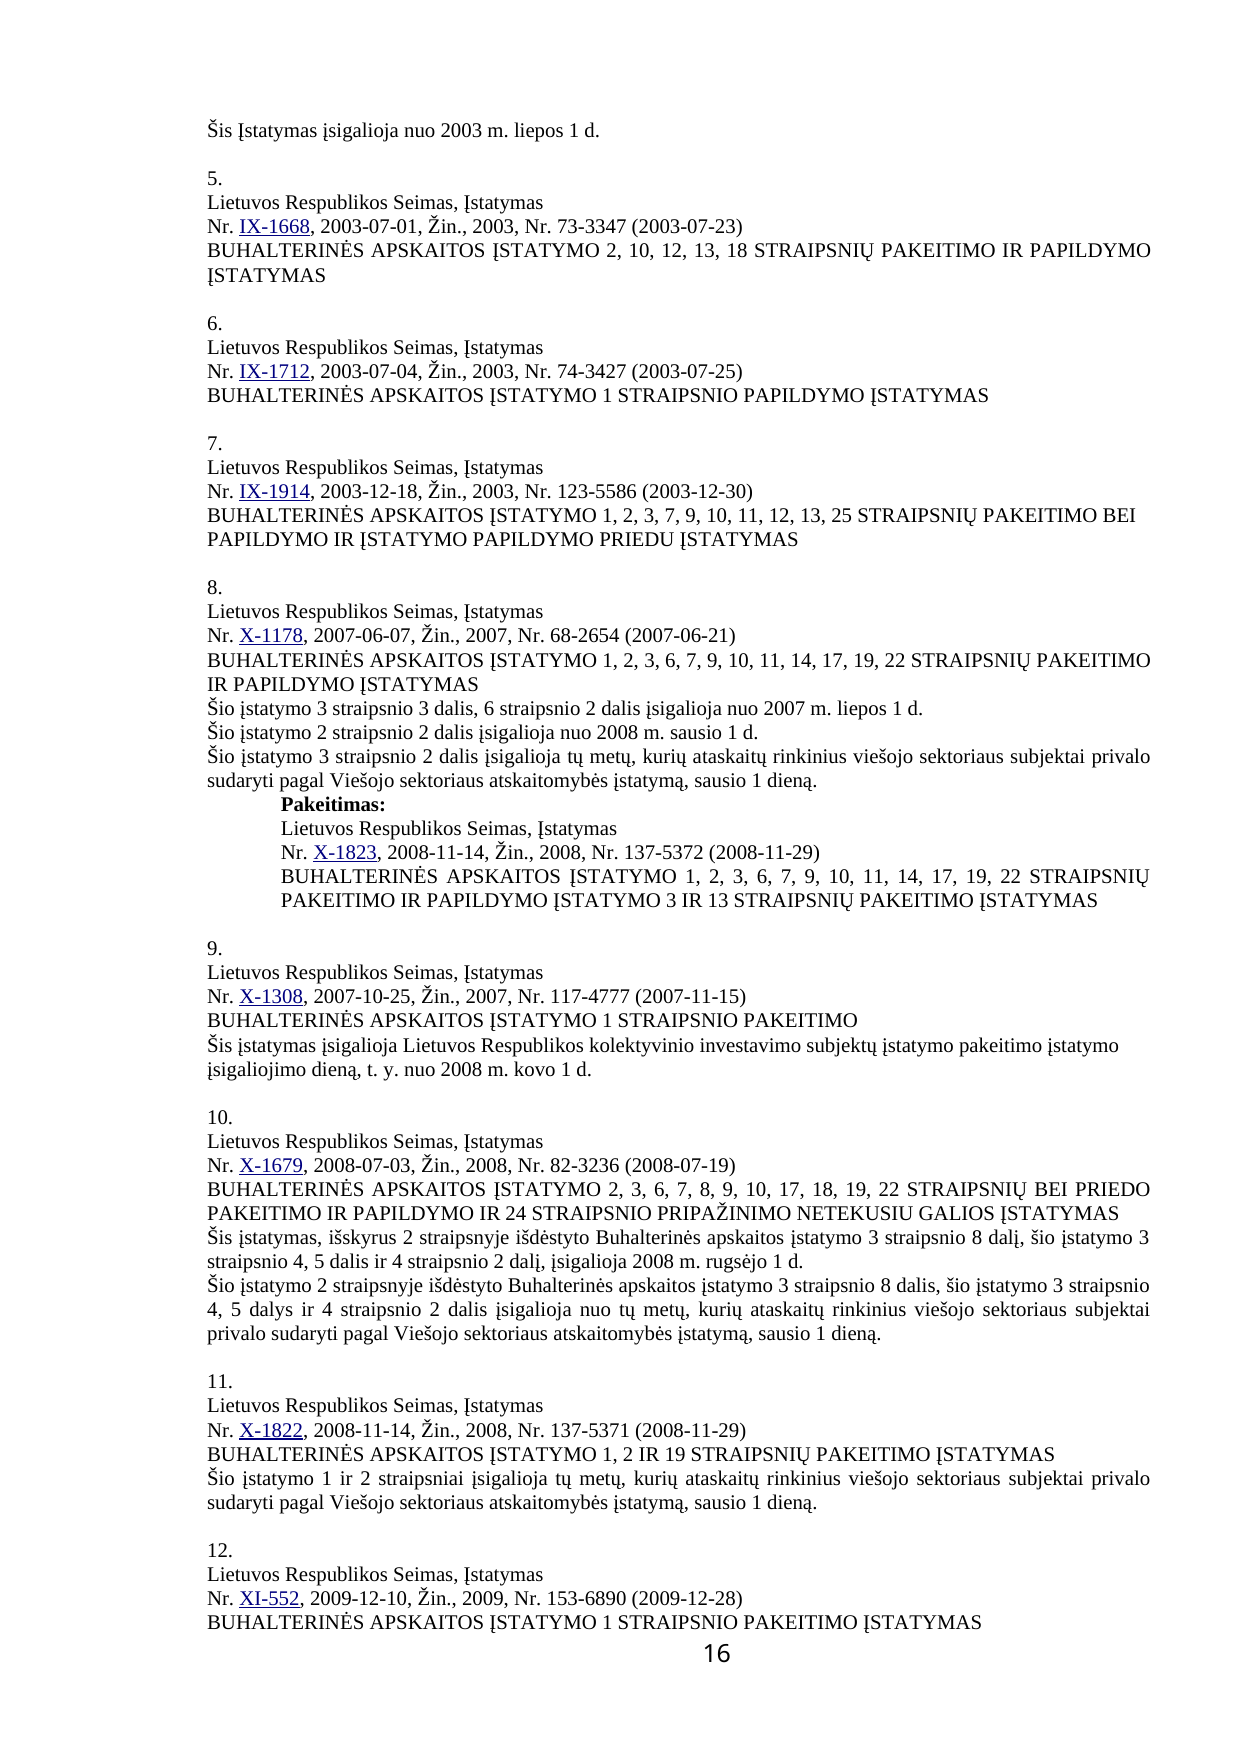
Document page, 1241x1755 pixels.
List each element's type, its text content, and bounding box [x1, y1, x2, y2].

text Nr. X-1308, 2007-10-25, Žin., 2007, Nr. 117-4777 (2007-11-15) [207, 984, 1152, 1008]
text BUHALTERINĖS APSKAITOS ĮSTATYMO 1, 2, 3, 6, 7, 9, 10, 11, 14, 17, 19, 22 STRAIPSNIŲ PAKEITIMO IR PAPILDYMO ĮSTATYMO 3 IR 13 STRAIPSNIŲ PAKEITIMO ĮSTATYMAS [281, 864, 1152, 912]
text Šio įstatymo 2 straipsnyje išdėstyto Buhalterinės apskaitos įstatymo 3 straipsnio 8 dalis, šio įstatymo 3 straipsnio 4, 5 dalys ir 4 straipsnio 2 dalis įsigalioja nuo tų metų, kurių ataskaitų rinkinius viešojo sektoriaus subjektai privalo sudaryti pagal Viešojo sektoriaus atskaitomybės įstatymą, sausio 1 dieną. [207, 1273, 1152, 1345]
text Lietuvos Respublikos Seimas, Įstatymas [207, 960, 1152, 984]
text 12. [207, 1538, 1152, 1562]
text Lietuvos Respublikos Seimas, Įstatymas [207, 455, 1152, 479]
text 10. [207, 1105, 1152, 1129]
text Nr. IX-1914, 2003-12-18, Žin., 2003, Nr. 123-5586 (2003-12-30) [207, 479, 1152, 503]
text Šis įstatymas, išskyrus 2 straipsnyje išdėstyto Buhalterinės apskaitos įstatymo 3 straipsnio 8 dalį, šio įstatymo 3 straipsnio 4, 5 dalis ir 4 straipsnio 2 dalį, įsigalioja 2008 m. rugsėjo 1 d. [207, 1225, 1152, 1273]
text BUHALTERINĖS APSKAITOS ĮSTATYMO 1 STRAIPSNIO PAPILDYMO ĮSTATYMAS [207, 383, 1152, 407]
text BUHALTERINĖS APSKAITOS ĮSTATYMO 1 STRAIPSNIO PAKEITIMO ĮSTATYMAS [207, 1610, 1152, 1634]
text Nr. X-1823, 2008-11-14, Žin., 2008, Nr. 137-5372 (2008-11-29) [207, 840, 1152, 864]
text 6. [207, 311, 1152, 335]
text BUHALTERINĖS APSKAITOS ĮSTATYMO 1, 2, 3, 7, 9, 10, 11, 12, 13, 25 STRAIPSNIŲ PAKEITIMO BEI PAPILDYMO IR ĮSTATYMO PAPILDYMO PRIEDU ĮSTATYMAS [207, 503, 1152, 551]
text BUHALTERINĖS APSKAITOS ĮSTATYMO 2, 3, 6, 7, 8, 9, 10, 17, 18, 19, 22 STRAIPSNIŲ BEI PRIEDO PAKEITIMO IR PAPILDYMO IR 24 STRAIPSNIO PRIPAŽINIMO NETEKUSIU GALIOS ĮSTATYMAS [207, 1177, 1152, 1225]
text Šio įstatymo 3 straipsnio 2 dalis įsigalioja tų metų, kurių ataskaitų rinkinius viešojo sektoriaus subjektai privalo sudaryti pagal Viešojo sektoriaus atskaitomybės įstatymą, sausio 1 dieną. [207, 744, 1152, 792]
text Šis įstatymas įsigalioja Lietuvos Respublikos kolektyvinio investavimo subjektų įstatymo pakeitimo įstatymo įsigaliojimo dieną, t. y. nuo 2008 m. kovo 1 d. [207, 1032, 1152, 1081]
text Nr. IX-1668, 2003-07-01, Žin., 2003, Nr. 73-3347 (2003-07-23) [207, 214, 1152, 238]
text BUHALTERINĖS APSKAITOS ĮSTATYMO 1 STRAIPSNIO PAKEITIMO [207, 1008, 1152, 1032]
text Nr. IX-1712, 2003-07-04, Žin., 2003, Nr. 74-3427 (2003-07-25) [207, 359, 1152, 383]
text Lietuvos Respublikos Seimas, Įstatymas [207, 1393, 1152, 1417]
text Lietuvos Respublikos Seimas, Įstatymas [207, 335, 1152, 359]
text Šio įstatymo 1 ir 2 straipsniai įsigalioja tų metų, kurių ataskaitų rinkinius viešojo sektoriaus subjektai privalo sudaryti pagal Viešojo sektoriaus atskaitomybės įstatymą, sausio 1 dieną. [207, 1466, 1152, 1514]
text Šis Įstatymas įsigalioja nuo 2003 m. liepos 1 d. [207, 118, 1152, 142]
text 5. [207, 166, 1152, 190]
text Nr. X-1178, 2007-06-07, Žin., 2007, Nr. 68-2654 (2007-06-21) [207, 623, 1152, 647]
text Lietuvos Respublikos Seimas, Įstatymas [207, 1129, 1152, 1153]
text Šio įstatymo 2 straipsnio 2 dalis įsigalioja nuo 2008 m. sausio 1 d. [207, 720, 1152, 744]
text 7. [207, 431, 1152, 455]
text 11. [207, 1369, 1152, 1393]
text 8. [207, 575, 1152, 599]
text BUHALTERINĖS APSKAITOS ĮSTATYMO 2, 10, 12, 13, 18 STRAIPSNIŲ PAKEITIMO IR PAPILDYMO ĮSTATYMAS [207, 238, 1152, 287]
text Nr. X-1822, 2008-11-14, Žin., 2008, Nr. 137-5371 (2008-11-29) [207, 1417, 1152, 1442]
text Lietuvos Respublikos Seimas, Įstatymas [207, 816, 1152, 840]
text BUHALTERINĖS APSKAITOS ĮSTATYMO 1, 2 IR 19 STRAIPSNIŲ PAKEITIMO ĮSTATYMAS [207, 1442, 1152, 1466]
text Lietuvos Respublikos Seimas, Įstatymas [207, 599, 1152, 623]
text Lietuvos Respublikos Seimas, Įstatymas [207, 1562, 1152, 1586]
text Nr. XI-552, 2009-12-10, Žin., 2009, Nr. 153-6890 (2009-12-28) [207, 1586, 1152, 1610]
text Nr. X-1679, 2008-07-03, Žin., 2008, Nr. 82-3236 (2008-07-19) [207, 1153, 1152, 1177]
text Šio įstatymo 3 straipsnio 3 dalis, 6 straipsnio 2 dalis įsigalioja nuo 2007 m. liepos 1 d. [207, 696, 1152, 720]
text Lietuvos Respublikos Seimas, Įstatymas [207, 190, 1152, 214]
text BUHALTERINĖS APSKAITOS ĮSTATYMO 1, 2, 3, 6, 7, 9, 10, 11, 14, 17, 19, 22 STRAIPSNIŲ PAKEITIMO IR PAPILDYMO ĮSTATYMAS [207, 647, 1152, 696]
text Pakeitimas: [207, 792, 1152, 816]
text 9. [207, 936, 1152, 960]
